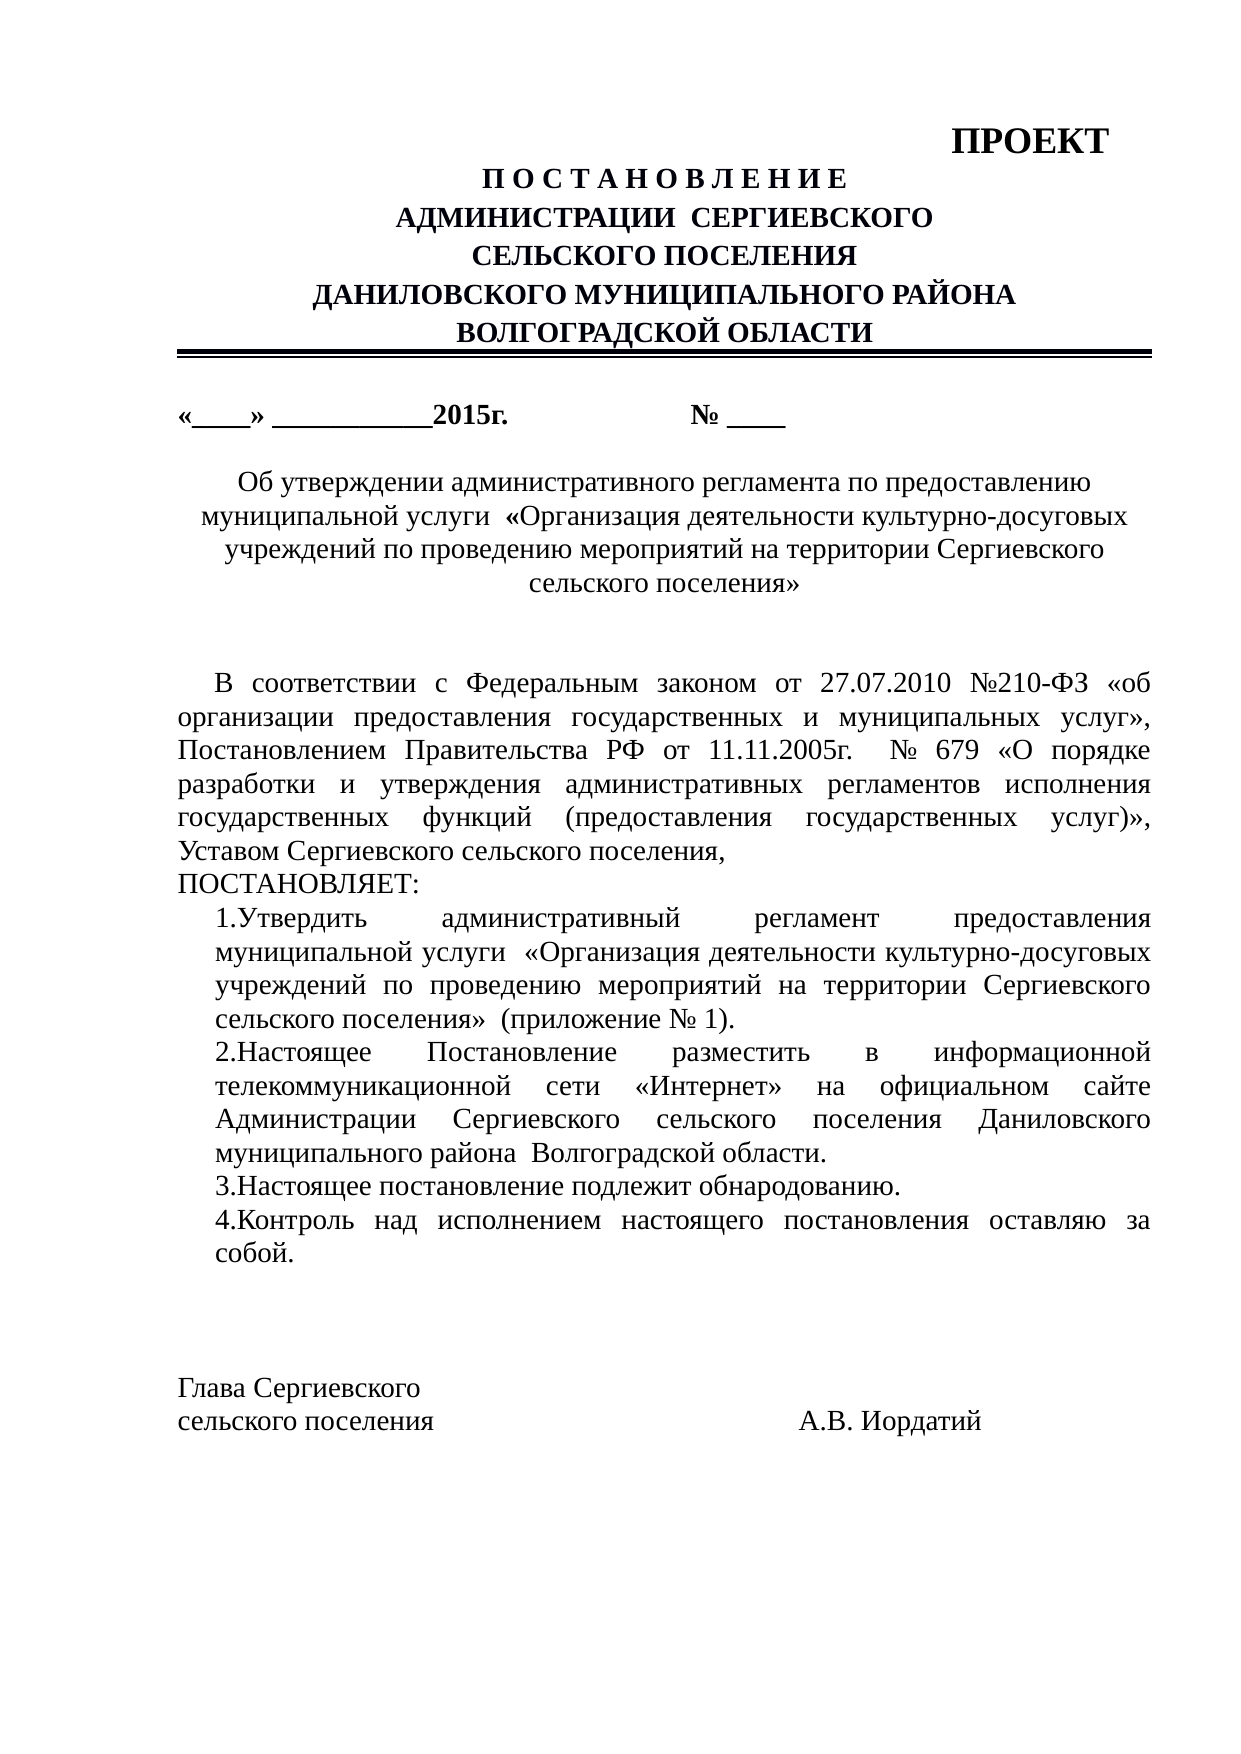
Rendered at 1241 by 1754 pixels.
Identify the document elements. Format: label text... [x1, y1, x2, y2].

subtitle П О С Т А Н О В Л Е Н И Е [177, 161, 1152, 195]
text ПОСТАНОВЛЯЕТ: [177, 867, 1152, 900]
subtitle ВОЛГОГРАДСКОЙ ОБЛАСТИ [177, 315, 1152, 349]
text 1.Утвердить административный регламент предоставления муниципальной услуги «Организация деятельности культурно-досуговых учреждений по проведению мероприятий на территории Сергиевского сельского поселения» (приложение № 1). [215, 900, 1152, 1034]
text Глава Сергиевского [177, 1370, 1152, 1403]
subtitle «____» ___________2015г. № ____ [177, 397, 1152, 430]
text 4.Контроль над исполнением настоящего постановления оставляю за собой. [215, 1202, 1152, 1269]
text 3.Настоящее постановление подлежит обнародованию. [215, 1168, 1152, 1202]
text Об утверждении административного регламента по предоставлению муниципальной услуги «Организация деятельности культурно-досуговых учреждений по проведению мероприятий на территории Сергиевского сельского поселения» [177, 464, 1152, 598]
subtitle СЕЛЬСКОГО ПОСЕЛЕНИЯ [177, 238, 1152, 272]
text 2.Настоящее Постановление разместить в информационной телекоммуникационной сети «Интернет» на официальном сайте Администрации Сергиевского сельского поселения Даниловского муниципального района Волгоградской области. [215, 1034, 1152, 1168]
text В соответствии с Федеральным законом от 27.07.2010 №210-ФЗ «об организации предоставления государственных и муниципальных услуг», Постановлением Правительства РФ от 11.11.2005г. № 679 «О порядке разработки и утверждения административных регламентов исполнения государственных функций (предоставления государственных услуг)», Уставом Сергиевского сельского поселения, [177, 665, 1152, 867]
subtitle АДМИНИСТРАЦИИ СЕРГИЕВСКОГО [177, 200, 1152, 233]
subtitle ДАНИЛОВСКОГО МУНИЦИПАЛЬНОГО РАЙОНА [177, 277, 1152, 310]
text сельского поселения А.В. Иордатий [177, 1403, 1152, 1437]
text ПРОЕКТ [177, 118, 1152, 161]
